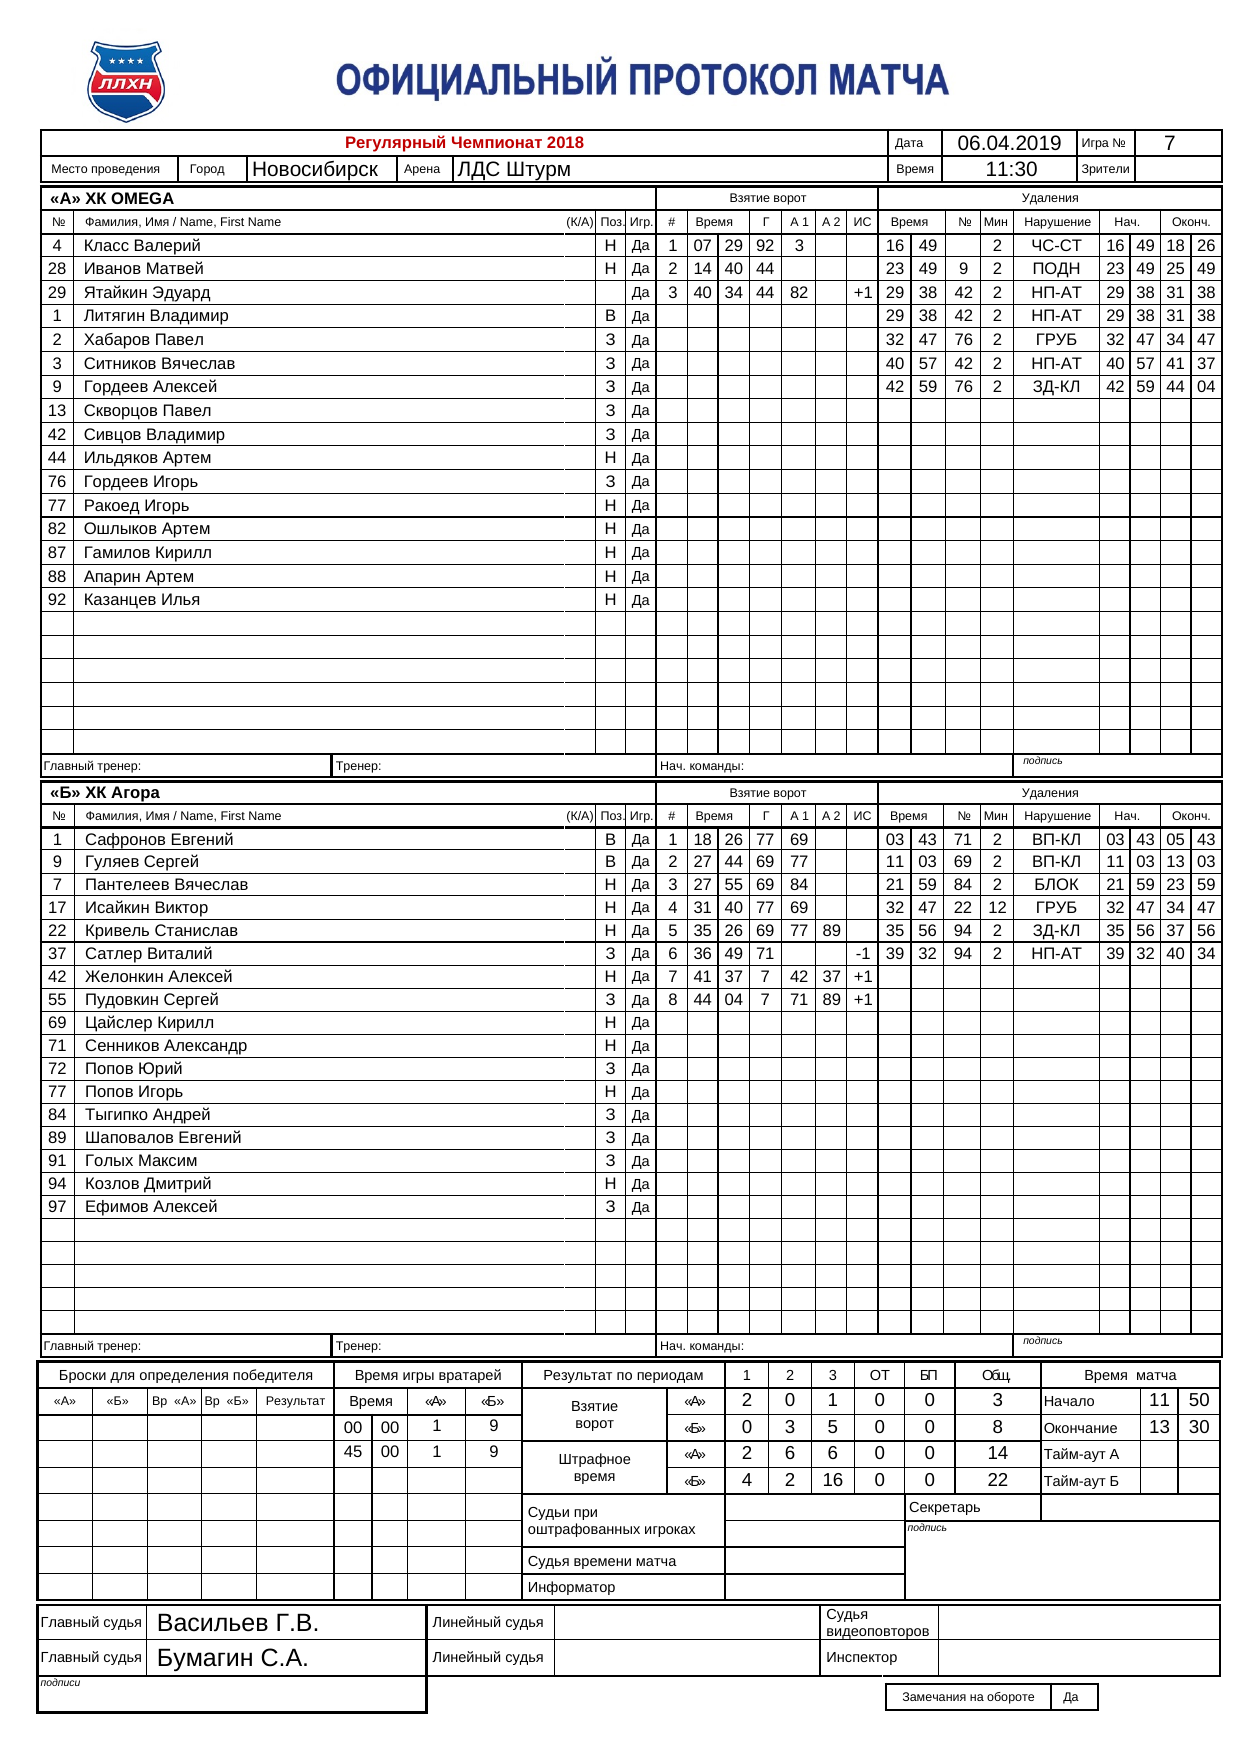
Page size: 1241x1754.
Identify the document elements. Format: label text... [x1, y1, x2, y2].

table_cell 44 [42, 446, 73, 469]
table_cell 2 [726, 1442, 768, 1467]
table_cell [944, 966, 980, 987]
table_cell [939, 1640, 1219, 1675]
table_cell [816, 1058, 846, 1079]
table_cell 39 [1100, 943, 1129, 964]
table_cell [148, 1494, 201, 1520]
table_cell 29 [1100, 305, 1129, 327]
table_cell [750, 1035, 781, 1057]
table_cell [565, 328, 595, 351]
table_cell [1100, 518, 1129, 540]
table_cell [688, 707, 717, 729]
table_cell 43 [1131, 829, 1160, 849]
table_cell 14 [956, 1442, 1040, 1467]
table_cell [944, 1012, 980, 1033]
table_cell [946, 494, 980, 516]
table_cell № [946, 211, 980, 233]
table_cell [257, 1441, 333, 1467]
table_cell [816, 470, 846, 493]
table_cell З [596, 1150, 625, 1172]
table_cell [1100, 707, 1129, 729]
table_cell [782, 1104, 815, 1126]
table_cell Новосибирск [248, 157, 396, 181]
table_header Удаления [879, 188, 1221, 209]
table_cell [657, 423, 687, 445]
table_cell «А» [668, 1442, 724, 1467]
table_cell [1161, 1035, 1190, 1057]
table_cell [688, 1104, 717, 1126]
table_cell [944, 1242, 980, 1264]
table_cell [847, 829, 877, 849]
table_cell [946, 730, 980, 753]
table_cell [879, 1127, 910, 1149]
table_cell Гордеев Игорь [74, 470, 564, 493]
table_cell В [596, 305, 625, 327]
table_cell Нарушение [1014, 805, 1099, 826]
table_cell [1131, 1104, 1160, 1126]
table_cell [782, 257, 815, 280]
table_cell [1131, 1265, 1160, 1287]
table_cell [42, 730, 73, 753]
table_cell [981, 588, 1013, 611]
table_cell 92 [750, 235, 781, 256]
table_cell 16 [812, 1468, 854, 1493]
table_cell [1131, 1173, 1160, 1195]
table_cell 76 [946, 328, 980, 351]
table_cell [944, 1219, 980, 1241]
table_cell [565, 494, 595, 516]
table_cell Н [596, 565, 625, 587]
table_cell З [596, 1104, 625, 1126]
table_cell [565, 376, 595, 398]
table_cell [981, 1150, 1013, 1172]
table_cell [981, 470, 1013, 493]
table_cell [981, 683, 1013, 706]
table_cell Время [335, 1389, 407, 1413]
table_cell 94 [944, 920, 980, 941]
table_cell [1192, 683, 1221, 706]
table_cell [202, 1468, 256, 1493]
table_cell [750, 1265, 781, 1287]
table_cell [596, 612, 625, 634]
table_cell [981, 612, 1013, 634]
table_header 3 [812, 1363, 854, 1387]
table_cell [565, 943, 595, 964]
table_cell 32 [1131, 943, 1160, 964]
table_cell З [596, 470, 625, 493]
table_cell [726, 1548, 904, 1573]
table_cell 23 [879, 257, 910, 280]
table_cell 77 [782, 850, 815, 872]
table_cell Главный судья [39, 1606, 146, 1639]
table_cell [1014, 659, 1099, 682]
table_cell 32 [1100, 896, 1129, 918]
table_cell Н [596, 1012, 625, 1033]
table_cell [847, 1127, 877, 1149]
table_cell 38 [1192, 305, 1221, 327]
table_cell 2 [769, 1468, 811, 1493]
table_cell Гамилов Кирилл [74, 541, 564, 564]
table_cell Апарин Артем [74, 565, 564, 587]
table_cell [1192, 989, 1221, 1011]
table_cell 35 [1100, 920, 1129, 941]
table_cell [944, 1127, 980, 1149]
table_cell 69 [42, 1012, 74, 1033]
table_cell 32 [912, 943, 943, 964]
table_cell [879, 1058, 910, 1079]
table_cell 94 [944, 943, 980, 964]
table_cell [1161, 1058, 1190, 1079]
table_cell 34 [1161, 328, 1190, 351]
table_cell 44 [719, 850, 749, 872]
table_cell 1 [657, 829, 687, 849]
table_cell [879, 966, 910, 987]
table_cell [782, 1012, 815, 1033]
table_cell 04 [719, 989, 749, 1011]
table_cell [879, 1242, 910, 1264]
table_cell [816, 305, 846, 327]
table_cell [782, 565, 815, 587]
table_cell Шаповалов Евгений [75, 1127, 564, 1149]
table_cell [816, 1150, 846, 1172]
table_cell [816, 352, 846, 374]
table_cell 38 [1192, 281, 1221, 303]
table_cell Ракоед Игорь [74, 494, 564, 516]
table_cell Сенников Александр [75, 1035, 564, 1057]
table_cell В [596, 850, 625, 872]
table_cell [912, 612, 945, 634]
table_cell 07 [688, 235, 717, 256]
table_cell НП-АТ [1014, 281, 1099, 303]
table_cell 37 [1192, 352, 1221, 374]
table_cell [565, 257, 595, 280]
table_cell [847, 376, 877, 398]
table_cell [816, 565, 846, 587]
table_cell [912, 494, 945, 516]
table_cell 77 [750, 829, 781, 849]
table_cell 23 [1100, 257, 1129, 280]
table_cell [1131, 1058, 1160, 1079]
table_cell [816, 707, 846, 729]
table_cell [688, 470, 717, 493]
table_cell [657, 470, 687, 493]
table_cell [847, 565, 877, 587]
table_cell [565, 659, 595, 682]
table_cell [1014, 1219, 1099, 1241]
table_cell [657, 541, 687, 564]
table_cell А 1 [782, 805, 815, 826]
table_cell 4 [42, 235, 73, 256]
table_cell [1161, 1081, 1190, 1103]
table_cell [1131, 541, 1160, 564]
table_cell Начало [1042, 1389, 1140, 1413]
table_cell 47 [1192, 328, 1221, 351]
table_cell [816, 446, 846, 469]
table_cell 32 [879, 896, 910, 918]
table_cell [946, 588, 980, 611]
table_cell [1100, 1219, 1129, 1241]
table_cell 37 [816, 966, 846, 987]
table_cell [1192, 1265, 1221, 1287]
table_cell 97 [42, 1196, 74, 1218]
table_cell [688, 1242, 717, 1264]
table_header 2 [769, 1363, 811, 1387]
table_cell Г [750, 211, 781, 233]
table_cell [688, 376, 717, 398]
table_cell [565, 518, 595, 540]
table_cell 69 [944, 850, 980, 872]
table_cell [981, 1196, 1013, 1218]
table_cell [565, 1265, 595, 1287]
table_cell Козлов Дмитрий [75, 1173, 564, 1195]
table_cell [1014, 1081, 1099, 1103]
table_cell Да [626, 1150, 655, 1172]
table_cell [626, 707, 655, 729]
table_cell [847, 399, 877, 422]
table_cell БЛОК [1014, 874, 1099, 895]
table_cell [1100, 399, 1129, 422]
table_cell [39, 1416, 92, 1440]
table_cell 5 [657, 920, 687, 941]
table_cell 41 [1161, 352, 1190, 374]
table_cell [1161, 683, 1190, 706]
table_cell [39, 1547, 92, 1573]
table_header «Б» ХК Агора [42, 783, 655, 803]
table_cell 00 [335, 1416, 371, 1440]
table_cell [847, 257, 877, 280]
table_cell [750, 612, 781, 634]
table_cell [879, 588, 910, 611]
table_cell [688, 730, 717, 753]
table_cell Пантелеев Вячеслав [75, 874, 564, 895]
table_cell [466, 1494, 521, 1520]
table_cell [719, 1035, 749, 1057]
table_cell 56 [912, 920, 943, 941]
table_cell [1131, 707, 1160, 729]
table_cell [912, 1127, 943, 1149]
table_cell 2 [981, 235, 1013, 256]
table_cell [1192, 1058, 1221, 1079]
table_cell [657, 683, 687, 706]
table_cell [816, 1265, 846, 1287]
table_cell НП-АТ [1014, 352, 1099, 374]
table_cell [847, 1173, 877, 1195]
table_cell [1131, 588, 1160, 611]
table_cell «А» [668, 1389, 724, 1413]
table_cell Литягин Владимир [74, 305, 564, 327]
table_cell Да [626, 423, 655, 445]
table_cell [565, 305, 595, 327]
table_cell [1131, 659, 1160, 682]
table_cell 84 [944, 874, 980, 895]
table_cell [782, 1311, 815, 1333]
table_cell [1014, 1104, 1099, 1126]
table_cell [657, 352, 687, 374]
table_cell Желонкин Алексей [75, 966, 564, 987]
table_cell [981, 518, 1013, 540]
table_cell [719, 352, 749, 374]
table_cell 40 [719, 896, 749, 918]
table_cell [1100, 636, 1129, 658]
table_cell [782, 399, 815, 422]
table_cell 14 [688, 257, 717, 280]
table_cell [847, 352, 877, 374]
table_cell [981, 989, 1013, 1011]
table_cell [42, 683, 73, 706]
table_cell [688, 1127, 717, 1149]
table_header Игра № [1078, 131, 1134, 155]
table_cell 82 [42, 518, 73, 540]
table_cell [847, 683, 877, 706]
table_cell Да [626, 920, 655, 941]
table_cell [1161, 518, 1190, 540]
table_cell [257, 1574, 333, 1599]
table_cell [719, 470, 749, 493]
table_cell Н [596, 920, 625, 941]
table_cell 39 [879, 943, 910, 964]
table_cell [981, 1104, 1013, 1126]
table_cell [750, 1058, 781, 1079]
table_cell З [596, 399, 625, 422]
table_cell [782, 1127, 815, 1149]
table_cell [912, 683, 945, 706]
table_cell [335, 1547, 371, 1573]
table_cell [565, 1242, 595, 1264]
table_cell 47 [912, 896, 943, 918]
table_cell [912, 1311, 943, 1333]
table_cell 59 [1192, 874, 1221, 895]
table_header Взятие ворот [657, 783, 877, 803]
table_cell [981, 1288, 1013, 1310]
table_cell Да [626, 399, 655, 422]
table_cell [944, 1265, 980, 1287]
table_cell [1161, 446, 1190, 469]
table_cell [1161, 470, 1190, 493]
table_cell Нач. [1100, 805, 1160, 826]
table_cell [1192, 730, 1221, 753]
table_cell [719, 1219, 749, 1241]
table_cell [565, 829, 595, 849]
table_header Регулярный Чемпионат 2018 [42, 131, 887, 155]
table_cell [1100, 1173, 1129, 1195]
table_cell 03 [1192, 850, 1221, 872]
picture [5, 28, 1179, 129]
table_cell [1161, 1219, 1190, 1241]
table_cell [688, 588, 717, 611]
table_cell [750, 446, 781, 469]
table_cell [39, 1494, 92, 1520]
table_cell Результат [257, 1389, 333, 1413]
table_cell [847, 1012, 877, 1033]
table_cell [879, 1035, 910, 1057]
table_cell 0 [905, 1389, 954, 1413]
table_cell [688, 305, 717, 327]
table_cell [782, 1081, 815, 1103]
table_cell Тыгипко Андрей [75, 1104, 564, 1126]
table_cell [981, 1058, 1013, 1079]
table_cell [782, 305, 815, 327]
table_cell Да [626, 328, 655, 351]
table_cell [1131, 1127, 1160, 1149]
table_cell 2 [981, 281, 1013, 303]
table_cell Судья видеоповторов [821, 1606, 938, 1639]
table_cell [1161, 612, 1190, 634]
table_cell Казанцев Илья [74, 588, 564, 611]
table_cell [816, 1196, 846, 1218]
table_cell Да [626, 1104, 655, 1126]
table_cell [719, 1127, 749, 1149]
table_cell Сафронов Евгений [75, 829, 564, 849]
table_cell [688, 1173, 717, 1195]
table_cell [657, 494, 687, 516]
table_cell [782, 1242, 815, 1264]
table_cell [782, 707, 815, 729]
table_cell Информатор [523, 1575, 724, 1599]
table_cell Тренер: [333, 1335, 655, 1356]
table_cell [626, 636, 655, 658]
table_cell [816, 850, 846, 872]
table_cell 4 [726, 1468, 768, 1493]
table_cell 0 [855, 1389, 904, 1413]
table_cell [912, 1058, 943, 1079]
table_cell [565, 1035, 595, 1057]
table_cell [912, 707, 945, 729]
table_cell [750, 1196, 781, 1218]
table_cell [879, 1150, 910, 1172]
table_cell 6 [812, 1442, 854, 1467]
table_cell [565, 1127, 595, 1149]
table_cell [879, 541, 910, 564]
table_cell [912, 565, 945, 587]
table_cell 2 [981, 920, 1013, 941]
table_cell +1 [847, 989, 877, 1011]
table_cell 2 [981, 874, 1013, 895]
table_cell 44 [688, 989, 717, 1011]
table_cell [565, 683, 595, 706]
table_cell [726, 1521, 904, 1546]
table_cell 40 [719, 257, 749, 280]
table_cell 76 [42, 470, 73, 493]
table_cell [816, 659, 846, 682]
table_cell [1161, 541, 1190, 564]
table_cell 23 [1161, 874, 1190, 895]
table_cell [847, 730, 877, 753]
table_cell 69 [782, 829, 815, 849]
table_cell [1100, 1265, 1129, 1287]
table_cell 37 [719, 966, 749, 987]
table_cell [912, 1104, 943, 1126]
table_cell [719, 1012, 749, 1033]
table_cell [657, 636, 687, 658]
table_cell Иванов Матвей [74, 257, 564, 280]
table_cell [1192, 1081, 1221, 1103]
table_cell 26 [719, 829, 749, 849]
table_cell 00 [373, 1441, 407, 1467]
table_cell [944, 1311, 980, 1333]
table_cell [657, 305, 687, 327]
table_cell [74, 659, 564, 682]
table_cell Да [626, 896, 655, 918]
table_cell [782, 683, 815, 706]
table_cell [565, 874, 595, 895]
table_cell [1014, 683, 1099, 706]
table_cell [93, 1547, 147, 1573]
table_cell [816, 235, 846, 256]
table_cell 40 [1100, 352, 1129, 374]
table_cell [719, 1058, 749, 1079]
table_cell [912, 636, 945, 658]
table_cell Кривель Станислав [75, 920, 564, 941]
table_cell [1161, 1173, 1190, 1195]
table_cell Гордеев Алексей [74, 376, 564, 398]
table_cell [912, 1035, 943, 1057]
table_cell [912, 446, 945, 469]
table_cell [1014, 423, 1099, 445]
table_cell [847, 1288, 877, 1310]
table_cell [148, 1468, 201, 1493]
table_cell [565, 281, 595, 303]
table_cell Да [626, 966, 655, 987]
table_cell [879, 494, 910, 516]
table_cell [1100, 1196, 1129, 1218]
table_cell [879, 730, 910, 753]
table_cell Да [626, 281, 655, 303]
table_cell [1014, 1288, 1099, 1310]
table_cell № [944, 805, 980, 826]
table_cell 2 [42, 328, 73, 351]
table_cell [912, 1081, 943, 1103]
table_cell Главный тренер: [42, 755, 330, 776]
table_cell [373, 1547, 407, 1573]
table_cell 03 [912, 850, 943, 872]
table_cell 03 [879, 829, 910, 849]
table_cell [719, 328, 749, 351]
table_cell [1179, 1468, 1219, 1493]
table_cell [816, 399, 846, 422]
table_cell Мин [981, 805, 1013, 826]
table_cell Ситников Вячеслав [74, 352, 564, 374]
table_cell 3 [657, 874, 687, 895]
table_cell [981, 399, 1013, 422]
table_cell [1131, 636, 1160, 658]
table_header Время игры вратарей [335, 1363, 521, 1387]
table_cell 38 [1131, 281, 1160, 303]
table_cell 38 [912, 305, 945, 327]
table_cell [782, 1196, 815, 1218]
table_cell [688, 1012, 717, 1033]
table_cell [1192, 1242, 1221, 1264]
table_cell [202, 1416, 256, 1440]
table_cell [782, 1173, 815, 1195]
table_cell [816, 376, 846, 398]
table_cell 42 [42, 966, 74, 987]
table_cell [657, 565, 687, 587]
table_cell [1014, 1012, 1099, 1033]
table_cell [596, 1265, 625, 1287]
table_cell [657, 1311, 687, 1333]
table_cell Да [626, 1058, 655, 1079]
table_cell [750, 352, 781, 374]
table_cell 1 [657, 235, 687, 256]
table_cell 84 [42, 1104, 74, 1126]
table_cell Тайм-аут А [1042, 1441, 1140, 1467]
table_cell [946, 636, 980, 658]
table_cell [879, 446, 910, 469]
table_cell [1100, 494, 1129, 516]
table_cell [373, 1574, 407, 1599]
table_cell [466, 1547, 521, 1573]
table_cell 59 [912, 874, 943, 895]
table_cell [879, 1081, 910, 1103]
table_cell Н [596, 1173, 625, 1195]
table_cell [1131, 1288, 1160, 1310]
table_header Результат по периодам [523, 1363, 724, 1387]
table_cell [596, 636, 625, 658]
table_cell 38 [912, 281, 945, 303]
table_cell [847, 1150, 877, 1172]
table_cell [373, 1494, 407, 1520]
table_cell Скворцов Павел [74, 399, 564, 422]
table_cell [719, 1081, 749, 1103]
table_cell 69 [750, 920, 781, 941]
table_cell [335, 1494, 371, 1520]
table_cell 12 [981, 896, 1013, 918]
table_cell [565, 707, 595, 729]
table_cell [626, 1311, 655, 1333]
table_cell [657, 730, 687, 753]
table_cell [626, 1242, 655, 1264]
table_cell Да [626, 257, 655, 280]
table_cell [373, 1468, 407, 1493]
table_cell [408, 1494, 465, 1520]
table_cell [42, 659, 73, 682]
table_cell Оконч. [1161, 211, 1221, 233]
table_cell 55 [42, 989, 74, 1011]
table_cell 3 [782, 235, 815, 256]
table_cell [1161, 989, 1190, 1011]
table_cell [42, 1265, 74, 1287]
table_cell [750, 659, 781, 682]
table_cell [912, 966, 943, 987]
table_cell 41 [688, 966, 717, 987]
table_cell [565, 1058, 595, 1079]
table_cell [408, 1574, 465, 1599]
table_cell [782, 636, 815, 658]
table_cell Да [626, 518, 655, 540]
table_cell [688, 423, 717, 445]
table_cell 55 [719, 874, 749, 895]
table_cell [1100, 1150, 1129, 1172]
table_cell [1192, 612, 1221, 634]
table_cell 22 [956, 1468, 1040, 1493]
table_header 1 [726, 1363, 768, 1387]
table_cell 49 [1131, 235, 1160, 256]
table_cell [847, 446, 877, 469]
table_cell [1192, 494, 1221, 516]
table_cell 35 [879, 920, 910, 941]
table_cell [1192, 1288, 1221, 1310]
table_cell [1131, 1311, 1160, 1333]
table_cell [750, 376, 781, 398]
table_cell [1014, 1127, 1099, 1149]
table_cell [981, 1242, 1013, 1264]
table_cell [750, 1219, 781, 1241]
table_cell 7 [750, 989, 781, 1011]
table_cell [816, 683, 846, 706]
table_cell [944, 989, 980, 1011]
table_cell 89 [816, 920, 846, 941]
table_header Замечания на обороте [887, 1685, 1050, 1709]
table_cell [944, 1104, 980, 1126]
table_cell [39, 1521, 92, 1546]
table_cell [816, 1081, 846, 1103]
table_cell [879, 1265, 910, 1287]
table_cell [946, 659, 980, 682]
table_cell [944, 1035, 980, 1057]
table_cell [944, 1288, 980, 1310]
table_cell [565, 850, 595, 872]
table_cell [981, 1127, 1013, 1149]
table_cell [1161, 494, 1190, 516]
table_cell [565, 399, 595, 422]
table_cell [688, 352, 717, 374]
table_cell [816, 257, 846, 280]
table_cell [1192, 966, 1221, 987]
table_cell [946, 612, 980, 634]
table_cell 00 [373, 1416, 407, 1440]
table_cell 03 [1100, 829, 1129, 849]
table_cell [148, 1521, 201, 1546]
table_cell Бумагин С.А. [147, 1640, 425, 1675]
table_header «А» ХК OMEGA [42, 188, 655, 209]
table_cell [257, 1468, 333, 1493]
table_cell [847, 1242, 877, 1264]
table_cell [1131, 989, 1160, 1011]
table_cell Н [596, 966, 625, 987]
table_cell [750, 565, 781, 587]
table_cell [719, 565, 749, 587]
table_cell [657, 1081, 687, 1103]
table_cell 7 [750, 966, 781, 987]
table_cell [1141, 1468, 1177, 1493]
table_cell [750, 1104, 781, 1126]
table_cell [565, 636, 595, 658]
table_cell [912, 1219, 943, 1241]
table_cell [596, 707, 625, 729]
table_cell 6 [769, 1442, 811, 1467]
table_cell ИС [847, 211, 877, 233]
table_cell [1161, 1196, 1190, 1218]
table_cell [1131, 399, 1160, 422]
table_cell Тренер: [333, 755, 655, 776]
table_cell [565, 989, 595, 1011]
table_cell [1014, 470, 1099, 493]
table_cell 9 [42, 376, 73, 398]
table_cell [847, 874, 877, 895]
table_cell НП-АТ [1014, 305, 1099, 327]
table_cell [1161, 1127, 1190, 1149]
table_cell [257, 1521, 333, 1546]
table_cell 9 [466, 1416, 521, 1440]
table_cell [879, 636, 910, 658]
table_cell «Б» [668, 1468, 724, 1493]
table_cell 29 [879, 281, 910, 303]
table_cell [750, 1081, 781, 1103]
table_cell З [596, 328, 625, 351]
table_cell Главный судья [39, 1640, 146, 1675]
table_cell [719, 636, 749, 658]
table_cell [1131, 1219, 1160, 1241]
table_cell 35 [688, 920, 717, 941]
table_cell [1192, 659, 1221, 682]
table_cell [944, 1173, 980, 1195]
table_cell [1131, 1081, 1160, 1103]
table_cell [879, 1104, 910, 1126]
table_cell [1100, 1104, 1129, 1126]
table_cell [74, 636, 564, 658]
table_cell [719, 446, 749, 469]
table_cell 27 [688, 850, 717, 872]
table_cell [981, 966, 1013, 987]
table_cell [782, 518, 815, 540]
table_cell [750, 1150, 781, 1172]
table_cell Фамилия, Имя / Name, First Name [75, 805, 565, 826]
table_cell В [596, 829, 625, 849]
table_cell 1 [812, 1389, 854, 1413]
table_cell З [596, 989, 625, 1011]
table_header Взятие ворот [657, 188, 877, 209]
table_cell Н [596, 257, 625, 280]
table_cell [565, 966, 595, 987]
table_cell [719, 1104, 749, 1126]
table_cell [912, 989, 943, 1011]
table_cell [816, 541, 846, 564]
table_cell [847, 423, 877, 445]
table_cell [1131, 494, 1160, 516]
table_cell [688, 541, 717, 564]
table_cell 9 [42, 850, 74, 872]
table_cell [596, 730, 625, 753]
table_cell [750, 494, 781, 516]
table_cell ЗД-КЛ [1014, 376, 1099, 398]
table_cell [565, 423, 595, 445]
table_cell [750, 541, 781, 564]
table_cell [719, 305, 749, 327]
table_cell Время [688, 211, 749, 233]
table_cell Голых Максим [75, 1150, 564, 1172]
table_cell [750, 518, 781, 540]
table_cell 57 [1131, 352, 1160, 374]
table_cell [688, 1058, 717, 1079]
table_cell Да [626, 541, 655, 564]
table_cell [912, 399, 945, 422]
table_cell [816, 281, 846, 303]
table_cell [657, 446, 687, 469]
table_cell [816, 1035, 846, 1057]
table_cell [74, 730, 564, 753]
table_cell Время [879, 805, 943, 826]
table_cell 71 [42, 1035, 74, 1057]
table_cell 34 [719, 281, 749, 303]
table_cell [750, 399, 781, 422]
table_cell # [657, 805, 687, 826]
table_cell Да [626, 352, 655, 374]
table_cell [750, 730, 781, 753]
table_cell 21 [1100, 874, 1129, 895]
table_cell Ошлыков Артем [74, 518, 564, 540]
table_cell [688, 636, 717, 658]
table_cell 77 [782, 920, 815, 941]
table_cell [657, 518, 687, 540]
table_cell Штрафное время [523, 1442, 666, 1493]
table_cell [257, 1547, 333, 1573]
table_cell [408, 1468, 465, 1493]
table_cell [1179, 1441, 1219, 1467]
table_cell [719, 659, 749, 682]
table_cell [912, 1173, 943, 1195]
table_cell [879, 1173, 910, 1195]
table_cell [565, 588, 595, 611]
table_cell [1014, 989, 1099, 1011]
table_cell [1014, 541, 1099, 564]
table_cell Инспектор [821, 1640, 938, 1675]
table_cell [1161, 707, 1190, 729]
table_cell 40 [879, 352, 910, 374]
table_cell [688, 1265, 717, 1287]
table_cell Секретарь [906, 1495, 1040, 1520]
table_cell 0 [855, 1415, 904, 1440]
table_cell 0 [855, 1442, 904, 1467]
table_cell [1131, 470, 1160, 493]
table_cell [1100, 1127, 1129, 1149]
table_cell [879, 518, 910, 540]
table_cell [912, 588, 945, 611]
table_cell [946, 518, 980, 540]
table_cell [750, 683, 781, 706]
table_cell Н [596, 1081, 625, 1103]
table_cell Вр «Б» [202, 1389, 256, 1413]
table_cell 59 [1131, 376, 1160, 398]
table_cell (К/А) [565, 805, 595, 826]
table_cell Да [626, 989, 655, 1011]
table_cell [719, 541, 749, 564]
table_cell [148, 1574, 201, 1599]
table_cell [1161, 1288, 1190, 1310]
table_header 06.04.2019 [943, 131, 1076, 155]
table_cell Главный тренер: [42, 1335, 330, 1356]
table_cell [148, 1416, 201, 1440]
table_cell З [596, 1058, 625, 1079]
table_cell [1100, 966, 1129, 987]
table_cell [782, 612, 815, 634]
table_cell [202, 1494, 256, 1520]
table_cell [1100, 1035, 1129, 1057]
table_cell [750, 470, 781, 493]
table_cell 59 [1131, 874, 1160, 895]
table_cell [719, 376, 749, 398]
table_cell [1141, 1441, 1177, 1467]
table_cell подпись [906, 1522, 1219, 1599]
table_cell Да [626, 376, 655, 398]
table_cell 3 [657, 281, 687, 303]
table_cell [1100, 1012, 1129, 1033]
table_cell Н [596, 588, 625, 611]
table_cell 49 [1192, 257, 1221, 280]
table_cell 2 [981, 352, 1013, 374]
table_cell [1100, 423, 1129, 445]
table_cell 9 [466, 1441, 521, 1467]
table_cell «Б » [466, 1389, 521, 1413]
table_cell [1192, 518, 1221, 540]
table_cell Место проведения [42, 157, 177, 181]
table_cell [688, 518, 717, 540]
table_cell [782, 1035, 815, 1057]
table_cell [981, 1219, 1013, 1241]
table_cell [1192, 588, 1221, 611]
table_cell [688, 1196, 717, 1218]
table_cell [565, 1173, 595, 1195]
table_cell Пудовкин Сергей [75, 989, 564, 1011]
table_cell Н [596, 541, 625, 564]
table_cell [596, 1242, 625, 1264]
table_cell [688, 399, 717, 422]
table_cell [719, 612, 749, 634]
table_cell [1131, 446, 1160, 469]
table_cell Мин [981, 211, 1013, 233]
table_cell [408, 1547, 465, 1573]
table_cell [782, 1288, 815, 1310]
table_cell [946, 683, 980, 706]
table_cell 29 [1100, 281, 1129, 303]
table_cell Да [626, 874, 655, 895]
table_cell 56 [1131, 920, 1160, 941]
table_cell З [596, 943, 625, 964]
table_cell [847, 612, 877, 634]
table_cell 11:30 [943, 157, 1076, 181]
table_cell [981, 636, 1013, 658]
table_cell [847, 1219, 877, 1241]
table_cell [847, 1104, 877, 1126]
table_cell [847, 305, 877, 327]
table_cell [816, 328, 846, 351]
table_cell [1131, 1150, 1160, 1172]
table_cell № [42, 805, 74, 826]
table_cell 94 [42, 1173, 74, 1195]
table_cell [688, 494, 717, 516]
table_cell [428, 1677, 882, 1711]
table_cell [688, 1311, 717, 1333]
table_cell Окончание [1042, 1415, 1140, 1440]
table_cell [782, 730, 815, 753]
table_cell 16 [1100, 235, 1129, 256]
table_cell Арена [398, 157, 452, 181]
table_cell 22 [42, 920, 74, 941]
table_cell ГРУБ [1014, 328, 1099, 351]
table_cell [750, 1288, 781, 1310]
table_cell [847, 518, 877, 540]
table_cell 2 [981, 328, 1013, 351]
table_cell [847, 1081, 877, 1103]
table_cell [1100, 541, 1129, 564]
table_cell [782, 1058, 815, 1079]
table_cell [782, 943, 815, 964]
table_cell [565, 896, 595, 918]
table_cell [981, 659, 1013, 682]
table_cell 34 [1192, 943, 1221, 964]
table_cell 13 [42, 399, 73, 422]
table_cell [657, 1150, 687, 1172]
table_cell [816, 1311, 846, 1333]
table_cell [726, 1575, 904, 1599]
table_cell 2 [657, 850, 687, 872]
table_cell Нарушение [1014, 211, 1099, 233]
table_cell 22 [944, 896, 980, 918]
table_cell подпись [1014, 755, 1221, 776]
table_cell [981, 494, 1013, 516]
table_cell [74, 612, 564, 634]
table_cell [946, 470, 980, 493]
table_cell Да [626, 1012, 655, 1033]
table_cell [750, 707, 781, 729]
table_cell [1161, 966, 1190, 987]
table_cell 42 [946, 305, 980, 327]
table_cell [750, 1012, 781, 1033]
table_cell [912, 659, 945, 682]
table_cell [1100, 470, 1129, 493]
table_cell 7 [657, 966, 687, 987]
table_cell 9 [946, 257, 980, 280]
table_cell [816, 588, 846, 611]
table_cell [782, 494, 815, 516]
table_cell [373, 1521, 407, 1546]
table_cell [1161, 1265, 1190, 1287]
table_cell ВП-КЛ [1014, 850, 1099, 872]
table_header БП [905, 1363, 954, 1387]
table_cell 4 [657, 896, 687, 918]
table_cell [847, 1058, 877, 1079]
table_cell [847, 1311, 877, 1333]
table_cell 29 [879, 305, 910, 327]
table_cell [335, 1521, 371, 1546]
table_cell 44 [750, 281, 781, 303]
table_cell [1100, 1242, 1129, 1264]
table_cell [1192, 1012, 1221, 1033]
table_cell [565, 1311, 595, 1333]
table_cell Нач. команды: [657, 755, 1012, 776]
table_cell [1100, 989, 1129, 1011]
table_cell [1192, 636, 1221, 658]
table_cell [1131, 1242, 1160, 1264]
table_cell 18 [1161, 235, 1190, 256]
table_cell 49 [912, 257, 945, 280]
table_cell ВП-КЛ [1014, 829, 1099, 849]
table_header Время матча [1042, 1363, 1219, 1387]
table_cell [946, 541, 980, 564]
table_cell [75, 1219, 564, 1241]
table_cell 27 [688, 874, 717, 895]
table_cell [1014, 588, 1099, 611]
table_cell Да [626, 235, 655, 256]
table_cell 05 [1161, 829, 1190, 849]
table_cell А 2 [816, 211, 846, 233]
table_cell 11 [1141, 1389, 1177, 1413]
table_cell 0 [855, 1468, 904, 1493]
table_cell [565, 446, 595, 469]
table_cell [93, 1416, 147, 1440]
table_cell [565, 1219, 595, 1241]
table_cell 3 [769, 1415, 811, 1440]
table_cell [688, 1035, 717, 1057]
table_cell [879, 423, 910, 445]
table_cell 21 [879, 874, 910, 895]
table_cell 32 [879, 328, 910, 351]
table_cell 44 [1161, 376, 1190, 398]
table_cell Хабаров Павел [74, 328, 564, 351]
table_cell [1192, 1196, 1221, 1218]
table_cell Время [889, 157, 941, 181]
table_cell А 2 [816, 805, 846, 826]
table_cell [657, 1265, 687, 1287]
table_cell [719, 1196, 749, 1218]
table_cell [782, 541, 815, 564]
table_cell 40 [1161, 943, 1190, 964]
table_cell «А» [408, 1389, 465, 1413]
table_cell [782, 1265, 815, 1287]
table_cell 1 [42, 305, 73, 327]
table_cell 8 [657, 989, 687, 1011]
table_cell [93, 1468, 147, 1493]
table_cell Ефимов Алексей [75, 1196, 564, 1218]
table_cell [1131, 683, 1160, 706]
table_cell [565, 1012, 595, 1033]
table_cell 77 [750, 896, 781, 918]
table_cell [816, 874, 846, 895]
table_cell [688, 1081, 717, 1103]
table_cell 13 [1141, 1415, 1177, 1440]
table_cell [657, 1058, 687, 1079]
table_cell [847, 235, 877, 256]
table_cell [981, 1035, 1013, 1057]
table_cell [719, 399, 749, 422]
table_cell Да [626, 565, 655, 587]
table_cell [596, 1311, 625, 1333]
table_cell [657, 1196, 687, 1218]
table_cell [1100, 730, 1129, 753]
table_cell Да [626, 1081, 655, 1103]
table_cell 69 [782, 896, 815, 918]
table_cell Да [626, 305, 655, 327]
table_cell [657, 399, 687, 422]
table_cell 59 [912, 376, 945, 398]
table_cell [93, 1521, 147, 1546]
table_cell 13 [1161, 850, 1190, 872]
table_cell Тайм-аут Б [1042, 1468, 1140, 1493]
table_cell [42, 707, 73, 729]
table_cell [408, 1521, 465, 1546]
table_cell Поз. [596, 211, 625, 233]
table_cell [719, 1311, 749, 1333]
table_cell [74, 683, 564, 706]
table_cell [596, 659, 625, 682]
table_cell 42 [1100, 376, 1129, 398]
table_cell [946, 235, 980, 256]
table_cell 69 [750, 874, 781, 895]
table_cell [626, 659, 655, 682]
table_cell [335, 1574, 371, 1599]
table_header Дата [889, 131, 941, 155]
table_cell [912, 470, 945, 493]
table_cell 49 [719, 943, 749, 964]
table_cell [816, 730, 846, 753]
table_cell [1161, 659, 1190, 682]
table_cell 77 [42, 494, 73, 516]
table_cell Да [626, 1173, 655, 1195]
table_cell [750, 305, 781, 327]
table_cell [1131, 1012, 1160, 1033]
table_cell [657, 659, 687, 682]
table_cell [1192, 399, 1221, 422]
table_cell [39, 1441, 92, 1467]
table_cell [1014, 1311, 1099, 1333]
table_cell [565, 730, 595, 753]
table_cell [782, 588, 815, 611]
table_cell [879, 612, 910, 634]
table_cell [782, 352, 815, 374]
table_cell [912, 1150, 943, 1172]
table_cell [42, 1288, 74, 1310]
table_cell [1014, 1150, 1099, 1172]
table_cell 0 [905, 1442, 954, 1467]
table_cell Поз. [596, 805, 625, 826]
table_cell [1192, 1104, 1221, 1126]
table_cell [816, 423, 846, 445]
table_cell [1042, 1495, 1219, 1520]
table_cell [565, 352, 595, 374]
table_cell [1014, 494, 1099, 516]
table_cell [42, 612, 73, 634]
table_cell [1014, 1265, 1099, 1287]
table_cell Время [688, 805, 749, 826]
table_cell [1100, 588, 1129, 611]
table_cell [626, 612, 655, 634]
table_cell [1192, 1219, 1221, 1241]
table_cell [657, 1173, 687, 1195]
table_cell 89 [816, 989, 846, 1011]
table_cell 37 [42, 943, 74, 964]
table_cell [912, 1288, 943, 1310]
table_cell [1131, 423, 1160, 445]
table_cell [981, 730, 1013, 753]
table_cell [657, 1104, 687, 1126]
table_cell [912, 1265, 943, 1287]
table_cell Да [626, 494, 655, 516]
table_cell Да [626, 446, 655, 469]
table_cell [847, 470, 877, 493]
table_cell [1100, 565, 1129, 587]
table_cell [1136, 157, 1221, 181]
table_cell [782, 328, 815, 351]
table_cell [847, 659, 877, 682]
table_cell 2 [981, 829, 1013, 849]
table_cell [719, 494, 749, 516]
table_cell Нач. [1100, 211, 1160, 233]
table_cell [626, 1288, 655, 1310]
table_cell [466, 1468, 521, 1493]
table_cell 1 [42, 829, 74, 849]
table_cell Н [596, 896, 625, 918]
table_cell [148, 1547, 201, 1573]
table_cell 1 [408, 1416, 465, 1440]
table_cell 69 [750, 850, 781, 872]
table_cell Попов Юрий [75, 1058, 564, 1079]
table_cell 0 [726, 1415, 768, 1440]
table_cell (К/А) [565, 211, 595, 233]
table_cell 0 [905, 1468, 954, 1493]
table_cell Ятайкин Эдуард [74, 281, 564, 303]
table_cell [1100, 1058, 1129, 1079]
table_cell [816, 1173, 846, 1195]
table_cell [726, 1495, 904, 1520]
table_cell 2 [981, 305, 1013, 327]
table_cell +1 [847, 966, 877, 987]
table_cell [1014, 446, 1099, 469]
table_cell [719, 1173, 749, 1195]
table_cell [688, 612, 717, 634]
table_cell ЧС-СТ [1014, 235, 1099, 256]
table_cell [782, 446, 815, 469]
table_cell 0 [769, 1389, 811, 1413]
table_cell Н [596, 1035, 625, 1057]
table_cell [847, 707, 877, 729]
table_cell Попов Игорь [75, 1081, 564, 1103]
table_cell [565, 541, 595, 564]
table_cell [847, 920, 877, 941]
table_cell [565, 612, 595, 634]
table_cell [1192, 446, 1221, 469]
table_cell 87 [42, 541, 73, 564]
table_cell [626, 683, 655, 706]
table_cell «Б» [668, 1415, 724, 1440]
table_cell [879, 470, 910, 493]
table_cell [879, 1288, 910, 1310]
table_cell [1161, 730, 1190, 753]
table_cell [596, 683, 625, 706]
table_cell [596, 281, 625, 303]
table_header Да [1052, 1685, 1097, 1709]
table_cell [719, 588, 749, 611]
table_cell 3 [42, 352, 73, 374]
table_cell [1014, 1242, 1099, 1264]
table_cell Н [596, 446, 625, 469]
table_cell [981, 446, 1013, 469]
table_cell [1192, 1127, 1221, 1149]
table_cell +1 [847, 281, 877, 303]
table_cell [1192, 565, 1221, 587]
table_cell [816, 1127, 846, 1149]
table_cell Судья времени матча [523, 1548, 724, 1573]
table_cell [626, 1265, 655, 1287]
table_cell Судьи при оштрафованных игроках [523, 1495, 724, 1546]
table_cell [1100, 683, 1129, 706]
table_header Броски для определения победителя [39, 1363, 333, 1387]
table_cell [912, 541, 945, 564]
table_cell 42 [42, 423, 73, 445]
table_cell 2 [657, 257, 687, 280]
table_cell [782, 423, 815, 445]
table_cell 44 [750, 257, 781, 280]
table_cell [657, 1219, 687, 1241]
table_cell Класс Валерий [74, 235, 564, 256]
table_cell [912, 1196, 943, 1218]
table_cell [912, 1012, 943, 1033]
table_cell 42 [879, 376, 910, 398]
table_cell [1014, 1196, 1099, 1218]
table_cell [946, 446, 980, 469]
table_cell [1014, 612, 1099, 634]
table_cell [1100, 1311, 1129, 1333]
table_cell [555, 1640, 819, 1675]
table_cell 45 [335, 1441, 371, 1467]
table_cell [1131, 1196, 1160, 1218]
table_cell [1192, 1311, 1221, 1333]
table_cell [688, 1219, 717, 1241]
table_cell [847, 1035, 877, 1057]
table_cell З [596, 352, 625, 374]
table_cell [847, 328, 877, 351]
table_cell [946, 565, 980, 587]
table_cell 50 [1179, 1389, 1219, 1413]
table_cell 38 [1131, 305, 1160, 327]
table_cell Да [626, 829, 655, 849]
table_cell ЗД-КЛ [1014, 920, 1099, 941]
table_cell [719, 1242, 749, 1264]
table_cell [879, 1012, 910, 1033]
table_cell З [596, 423, 625, 445]
table_cell [816, 1219, 846, 1241]
table_cell Ильдяков Артем [74, 446, 564, 469]
table_cell [1192, 1173, 1221, 1195]
table_cell [657, 1242, 687, 1264]
table_cell [148, 1441, 201, 1467]
table_cell [75, 1242, 564, 1264]
table_cell [1100, 1288, 1129, 1310]
table_cell [1161, 636, 1190, 658]
table_cell 71 [750, 943, 781, 964]
table_cell [719, 423, 749, 445]
table_cell [750, 1127, 781, 1149]
table_cell # [657, 211, 687, 233]
table_cell 30 [1179, 1415, 1219, 1440]
table_cell «А» [39, 1389, 92, 1413]
table_cell [257, 1494, 333, 1520]
table_cell подпись [1014, 1335, 1221, 1356]
table_cell [1014, 730, 1099, 753]
table_cell [1014, 1035, 1099, 1057]
table_cell [879, 1219, 910, 1241]
table_cell [335, 1468, 371, 1493]
table_cell [202, 1574, 256, 1599]
table_cell [1192, 541, 1221, 564]
table_cell [1014, 399, 1099, 422]
table_cell [1100, 612, 1129, 634]
table_cell [912, 423, 945, 445]
table_cell [879, 707, 910, 729]
table_cell 57 [912, 352, 945, 374]
table_cell [1161, 588, 1190, 611]
table_cell А 1 [782, 211, 815, 233]
table_cell Васильев Г.В. [147, 1606, 425, 1639]
table_cell Город [179, 157, 246, 181]
table_cell [879, 399, 910, 422]
table_cell Да [626, 1035, 655, 1057]
table_cell 34 [1161, 896, 1190, 918]
table_cell Сатлер Виталий [75, 943, 564, 964]
table_cell [74, 707, 564, 729]
table_cell [565, 470, 595, 493]
table_cell [657, 1288, 687, 1310]
table_cell 16 [879, 235, 910, 256]
table_cell Оконч. [1161, 805, 1221, 826]
table_cell [750, 588, 781, 611]
table_cell 11 [879, 850, 910, 872]
table_cell [847, 850, 877, 872]
table_cell [816, 1012, 846, 1033]
table_cell [555, 1606, 819, 1639]
table_cell [1161, 565, 1190, 587]
table_cell [879, 659, 910, 682]
table_cell Да [626, 850, 655, 872]
table_cell [883, 1677, 1220, 1681]
table_cell [939, 1606, 1219, 1639]
table_cell 76 [946, 376, 980, 398]
table_cell [750, 1173, 781, 1195]
table_cell [93, 1574, 147, 1599]
table_cell [657, 707, 687, 729]
table_cell [750, 636, 781, 658]
table_cell [39, 1468, 92, 1493]
table_cell [75, 1288, 564, 1310]
table_cell 28 [42, 257, 73, 280]
table_cell [782, 1219, 815, 1241]
table_cell [657, 1127, 687, 1149]
table_cell [847, 636, 877, 658]
table_cell [719, 1150, 749, 1172]
table_cell [466, 1521, 521, 1546]
table_cell [1131, 1035, 1160, 1057]
table_cell [719, 730, 749, 753]
table_cell 0 [905, 1415, 954, 1440]
table_header Удаления [879, 783, 1221, 803]
table_cell З [596, 376, 625, 398]
table_cell [1131, 612, 1160, 634]
table_cell 37 [1161, 920, 1190, 941]
table_cell [1100, 446, 1129, 469]
table_cell -1 [847, 943, 877, 964]
table_cell Г [750, 805, 781, 826]
table_cell Н [596, 518, 625, 540]
table_cell Взятие ворот [523, 1389, 666, 1440]
table_cell [688, 565, 717, 587]
table_cell [816, 1288, 846, 1310]
table_cell [946, 399, 980, 422]
table_cell [1131, 966, 1160, 987]
table_cell ГРУБ [1014, 896, 1099, 918]
table_cell [847, 1196, 877, 1218]
table_cell 2 [726, 1389, 768, 1413]
table_cell 03 [1131, 850, 1160, 872]
table_cell 1 [408, 1441, 465, 1467]
table_cell [946, 707, 980, 729]
table_cell [42, 1311, 74, 1333]
table_cell 89 [42, 1127, 74, 1149]
table_cell [981, 541, 1013, 564]
table_cell Н [596, 874, 625, 895]
table_cell [596, 1288, 625, 1310]
table_cell [847, 588, 877, 611]
table_cell [1014, 1058, 1099, 1079]
table_cell [1161, 1242, 1190, 1264]
table_cell 72 [42, 1058, 74, 1079]
table_cell 71 [944, 829, 980, 849]
table_cell 31 [1161, 281, 1190, 303]
table_cell Цайслер Кирилл [75, 1012, 564, 1033]
table_cell Исайкин Виктор [75, 896, 564, 918]
table_cell Да [626, 1127, 655, 1149]
table_cell 47 [1131, 328, 1160, 351]
table_cell Сивцов Владимир [74, 423, 564, 445]
table_cell 29 [42, 281, 73, 303]
table_cell [816, 943, 846, 964]
table_cell [565, 235, 595, 256]
table_cell 11 [1100, 850, 1129, 872]
table_cell 04 [1192, 376, 1221, 398]
table_cell 47 [912, 328, 945, 351]
table_cell «Б» [93, 1389, 147, 1413]
table_cell [688, 446, 717, 469]
table_cell Игр. [626, 211, 655, 233]
table_cell 2 [981, 257, 1013, 280]
table_cell [782, 470, 815, 493]
table_cell [816, 1104, 846, 1126]
table_cell [816, 896, 846, 918]
table_cell 26 [1192, 235, 1221, 256]
table_cell [719, 707, 749, 729]
table_cell Вр «А» [148, 1389, 201, 1413]
table_cell [719, 1265, 749, 1287]
table_cell 82 [782, 281, 815, 303]
table_cell [565, 1196, 595, 1218]
table_cell [1192, 1150, 1221, 1172]
table_header 7 [1136, 131, 1221, 155]
table_cell [1014, 518, 1099, 540]
table_cell [565, 1150, 595, 1172]
table_cell Н [596, 235, 625, 256]
table_cell [816, 612, 846, 634]
table_cell [981, 707, 1013, 729]
table_cell [1192, 423, 1221, 445]
table_cell 26 [719, 920, 749, 941]
table_cell 56 [1192, 920, 1221, 941]
table_cell 7 [42, 874, 74, 895]
table_cell [944, 1150, 980, 1172]
table_cell Да [626, 588, 655, 611]
table_cell Да [626, 943, 655, 964]
table_cell Да [626, 470, 655, 493]
table_header Общ. [956, 1363, 1040, 1387]
table_cell 42 [946, 281, 980, 303]
table_cell [657, 588, 687, 611]
table_cell [879, 1311, 910, 1333]
table_cell [1131, 565, 1160, 587]
table_cell подписи [39, 1677, 425, 1711]
table_cell [1192, 470, 1221, 493]
table_cell [1100, 659, 1129, 682]
table_cell [202, 1441, 256, 1467]
table_cell 36 [688, 943, 717, 964]
table_cell [565, 920, 595, 941]
table_cell ИС [847, 805, 877, 826]
table_cell [816, 1242, 846, 1264]
table_cell Линейный судья [428, 1640, 554, 1675]
table_cell [626, 1219, 655, 1241]
table_cell Линейный судья [428, 1606, 554, 1639]
table_cell [944, 1196, 980, 1218]
table_cell 3 [956, 1389, 1040, 1413]
table_cell ЛДС Штурм [454, 157, 887, 181]
table_cell [1192, 1035, 1221, 1057]
table_cell [565, 1081, 595, 1103]
table_cell 43 [912, 829, 943, 849]
table_cell 17 [42, 896, 74, 918]
table_cell [1161, 1150, 1190, 1172]
table_cell [879, 565, 910, 587]
table_cell [1161, 423, 1190, 445]
table_cell [657, 328, 687, 351]
table_cell [42, 636, 73, 658]
table_cell [42, 1242, 74, 1264]
table_cell [257, 1416, 333, 1440]
table_cell [782, 659, 815, 682]
table_cell 92 [42, 588, 73, 611]
table_cell [1100, 1081, 1129, 1103]
table_cell [816, 829, 846, 849]
table_cell [626, 730, 655, 753]
table_cell [981, 1311, 1013, 1333]
table_cell 49 [1131, 257, 1160, 280]
table_cell 40 [688, 281, 717, 303]
table_cell [1014, 966, 1099, 987]
table_cell [981, 565, 1013, 587]
table_cell [879, 683, 910, 706]
table_cell 84 [782, 874, 815, 895]
table_cell [657, 1035, 687, 1057]
table_cell [719, 518, 749, 540]
table_cell 31 [1161, 305, 1190, 327]
table_cell [782, 1150, 815, 1172]
table_cell [42, 1219, 74, 1241]
table_cell [750, 423, 781, 445]
table_cell [688, 1288, 717, 1310]
table_cell [688, 328, 717, 351]
table_cell [946, 423, 980, 445]
table_cell [596, 1219, 625, 1241]
table_cell [750, 1311, 781, 1333]
table_cell [750, 1242, 781, 1264]
table_cell Игр. [626, 805, 655, 826]
table_cell 49 [912, 235, 945, 256]
table_cell [1161, 1311, 1190, 1333]
table_cell [688, 1150, 717, 1172]
table_cell 32 [1100, 328, 1129, 351]
table_cell [816, 494, 846, 516]
table_cell Время [879, 211, 945, 233]
table_cell 31 [688, 896, 717, 918]
table_cell Зрители [1078, 157, 1134, 181]
table_cell Да [626, 1196, 655, 1218]
table_cell [1014, 1173, 1099, 1195]
table_cell 29 [719, 235, 749, 256]
table_cell З [596, 1196, 625, 1218]
table_cell [912, 518, 945, 540]
table_cell [944, 1058, 980, 1079]
table_cell [847, 494, 877, 516]
table_header ОТ [855, 1363, 904, 1387]
table_cell 47 [1131, 896, 1160, 918]
table_cell 18 [688, 829, 717, 849]
table_cell [981, 423, 1013, 445]
table_cell [93, 1494, 147, 1520]
table_cell [719, 683, 749, 706]
table_cell [879, 1196, 910, 1218]
table_cell 25 [1161, 257, 1190, 280]
table_cell [466, 1574, 521, 1599]
table_cell Нач. команды: [657, 1335, 1012, 1356]
table_cell Н [596, 494, 625, 516]
table_cell [981, 1173, 1013, 1195]
table_cell 77 [42, 1081, 74, 1103]
table_cell [847, 1265, 877, 1287]
table_cell Гуляев Сергей [75, 850, 564, 872]
table_cell [750, 328, 781, 351]
table_cell [202, 1547, 256, 1573]
table_cell 42 [946, 352, 980, 374]
table_cell [565, 565, 595, 587]
table_cell [75, 1311, 564, 1333]
table_cell [1161, 1012, 1190, 1033]
table_cell [816, 518, 846, 540]
table_cell [1099, 1682, 1220, 1711]
table_cell [657, 612, 687, 634]
table_cell 8 [956, 1415, 1040, 1440]
table_cell [981, 1081, 1013, 1103]
table_cell З [596, 1127, 625, 1149]
table_cell НП-АТ [1014, 943, 1099, 964]
table_cell [782, 376, 815, 398]
table_cell [981, 1012, 1013, 1033]
table_cell 71 [782, 989, 815, 1011]
table_cell [879, 989, 910, 1011]
table_cell 88 [42, 565, 73, 587]
table_cell [1131, 518, 1160, 540]
table_cell [912, 1242, 943, 1264]
table_cell [847, 896, 877, 918]
table_cell [1192, 707, 1221, 729]
table_cell [1131, 730, 1160, 753]
table_cell [75, 1265, 564, 1287]
table_cell [657, 1012, 687, 1033]
table_cell [39, 1574, 92, 1599]
table_cell 5 [812, 1415, 854, 1440]
table_cell [981, 1265, 1013, 1287]
table_cell [565, 1288, 595, 1310]
table_cell [688, 683, 717, 706]
table_cell [816, 636, 846, 658]
table_cell [93, 1441, 147, 1467]
table_cell [1014, 565, 1099, 587]
table_cell 91 [42, 1150, 74, 1172]
table_cell [202, 1521, 256, 1546]
table_cell [847, 541, 877, 564]
table_cell № [42, 211, 73, 233]
table_cell [688, 659, 717, 682]
table_cell [912, 730, 945, 753]
table_cell ПОДН [1014, 257, 1099, 280]
table_cell [719, 1288, 749, 1310]
table_cell 43 [1192, 829, 1221, 849]
table_cell Фамилия, Имя / Name, First Name [74, 211, 565, 233]
table_cell 47 [1192, 896, 1221, 918]
table_cell 6 [657, 943, 687, 964]
table_cell [565, 1104, 595, 1126]
table_cell 2 [981, 850, 1013, 872]
table_cell [944, 1081, 980, 1103]
table_cell [1014, 636, 1099, 658]
table_cell 2 [981, 376, 1013, 398]
table_cell [1161, 1104, 1190, 1126]
table_cell 2 [981, 943, 1013, 964]
table_cell [1014, 707, 1099, 729]
table_cell [1161, 399, 1190, 422]
table_cell [657, 376, 687, 398]
table_cell 42 [782, 966, 815, 987]
